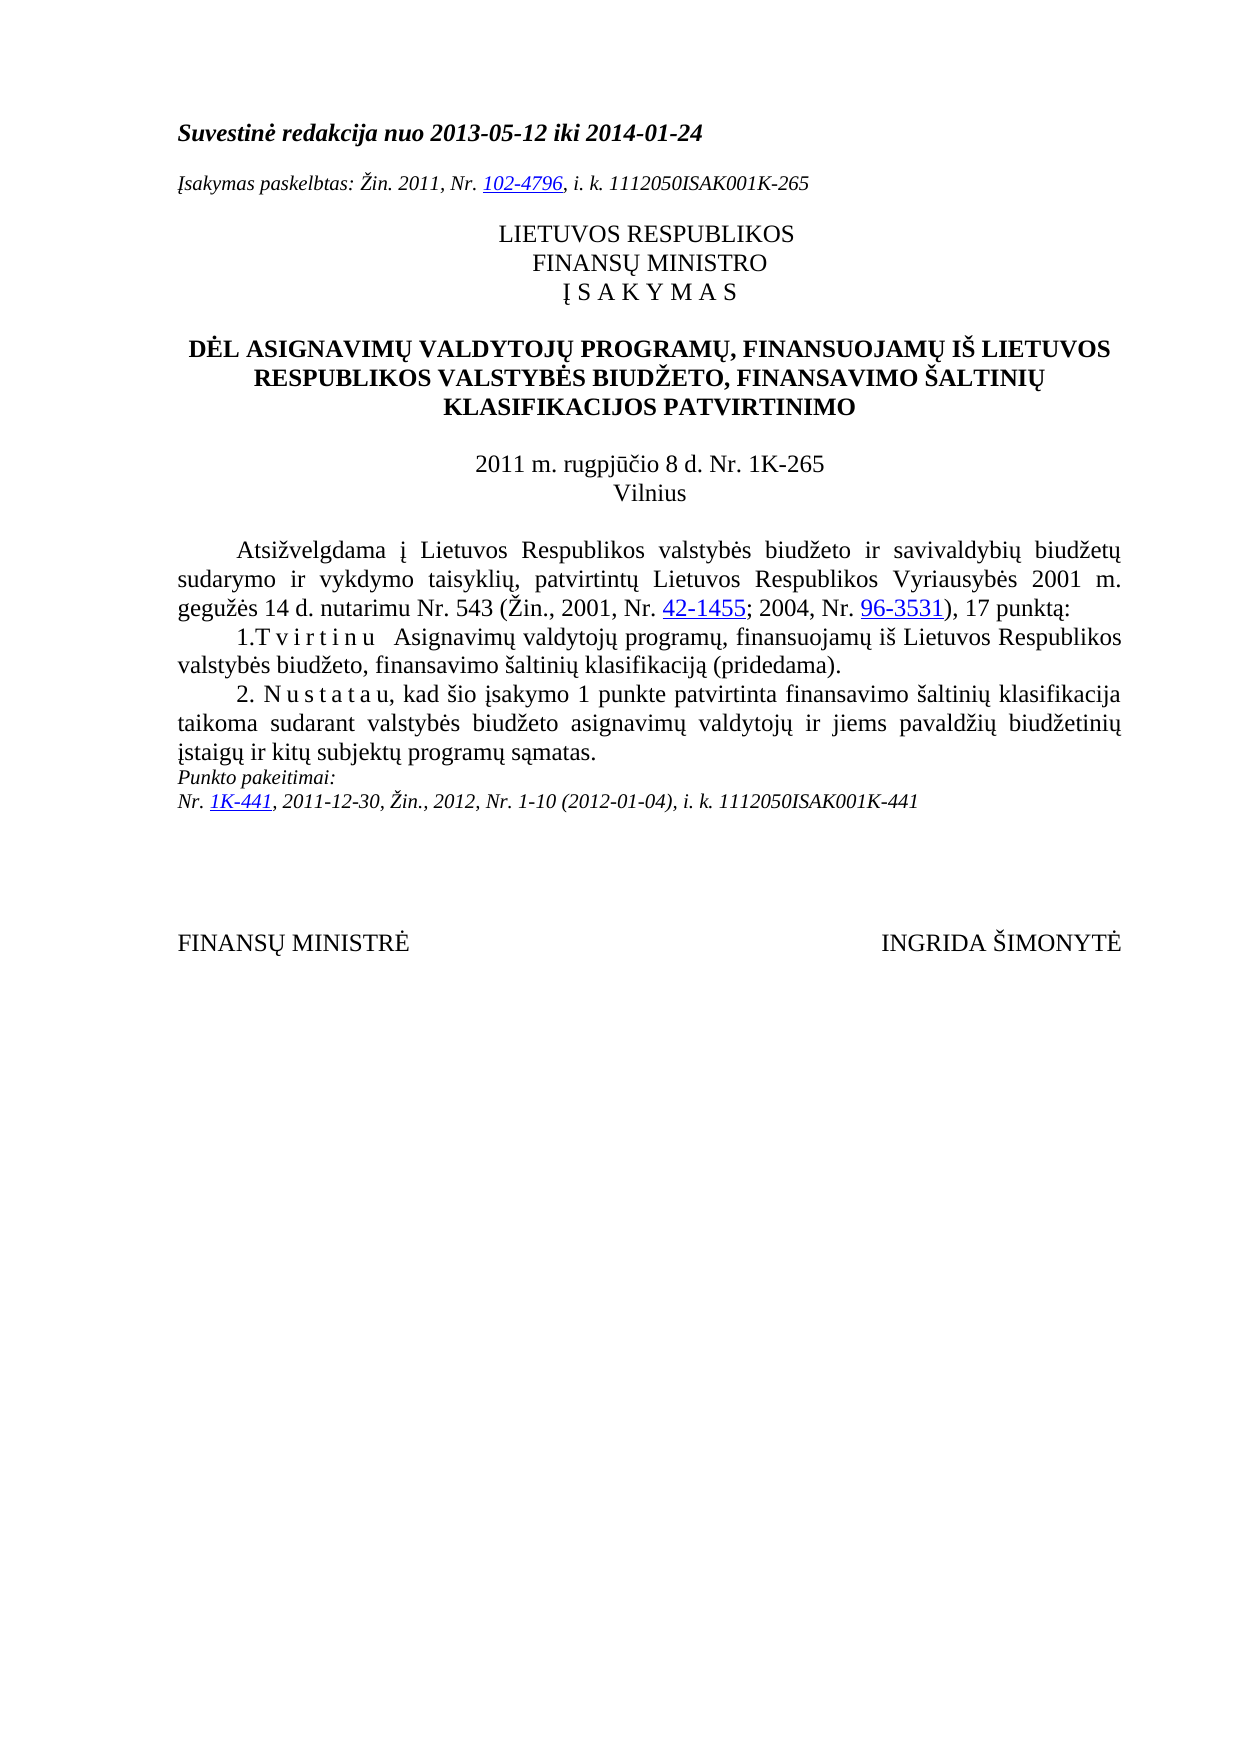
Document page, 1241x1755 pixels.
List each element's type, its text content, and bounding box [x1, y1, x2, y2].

text Nr. 1K-441, 2011-12-30, Žin., 2012, Nr. 1-10 (2012-01-04), i. k. 1112050ISAK001K-441 [177, 789, 1122, 813]
text LIETUVOS RESPUBLIKOS [177, 219, 1122, 248]
text FINANSŲ MINISTRĖ INGRIDA ŠIMONYTĖ [177, 928, 1122, 957]
text FINANSŲ MINISTRO [177, 248, 1122, 277]
text Įsakymas paskelbtas: Žin. 2011, Nr. 102-4796, i. k. 1112050ISAK001K-265 [177, 171, 1122, 195]
text Suvestinė redakcija nuo 2013-05-12 iki 2014-01-24 [177, 118, 1122, 147]
text 2. Nustatau, kad šio įsakymo 1 punkte patvirtinta finansavimo šaltinių klasifikacija taikoma sudarant valstybės biudžeto asignavimų valdytojų ir jiems pavaldžių biudžetinių įstaigų ir kitų subjektų programų sąmatas. [177, 679, 1122, 765]
text Punkto pakeitimai: [177, 765, 1122, 789]
text 1.Tvirtinu Asignavimų valdytojų programų, finansuojamų iš Lietuvos Respublikos valstybės biudžeto, finansavimo šaltinių klasifikaciją (pridedama). [177, 622, 1122, 679]
text Į S A K Y M A S [177, 277, 1122, 305]
text 2011 m. rugpjūčio 8 d. Nr. 1K-265 [177, 449, 1122, 478]
text DĖL ASIGNAVIMŲ VALDYTOJŲ PROGRAMŲ, FINANSUOJAMŲ IŠ LIETUVOS RESPUBLIKOS VALSTYBĖS BIUDŽETO, FINANSAVIMO ŠALTINIŲ KLASIFIKACIJOS PATVIRTINIMO [177, 334, 1122, 420]
text Atsižvelgdama į Lietuvos Respublikos valstybės biudžeto ir savivaldybių biudžetų sudarymo ir vykdymo taisyklių, patvirtintų Lietuvos Respublikos Vyriausybės 2001 m. gegužės 14 d. nutarimu Nr. 543 (Žin., 2001, Nr. 42-1455; 2004, Nr. 96-3531), 17 punktą: [177, 535, 1122, 622]
text Vilnius [177, 478, 1122, 507]
